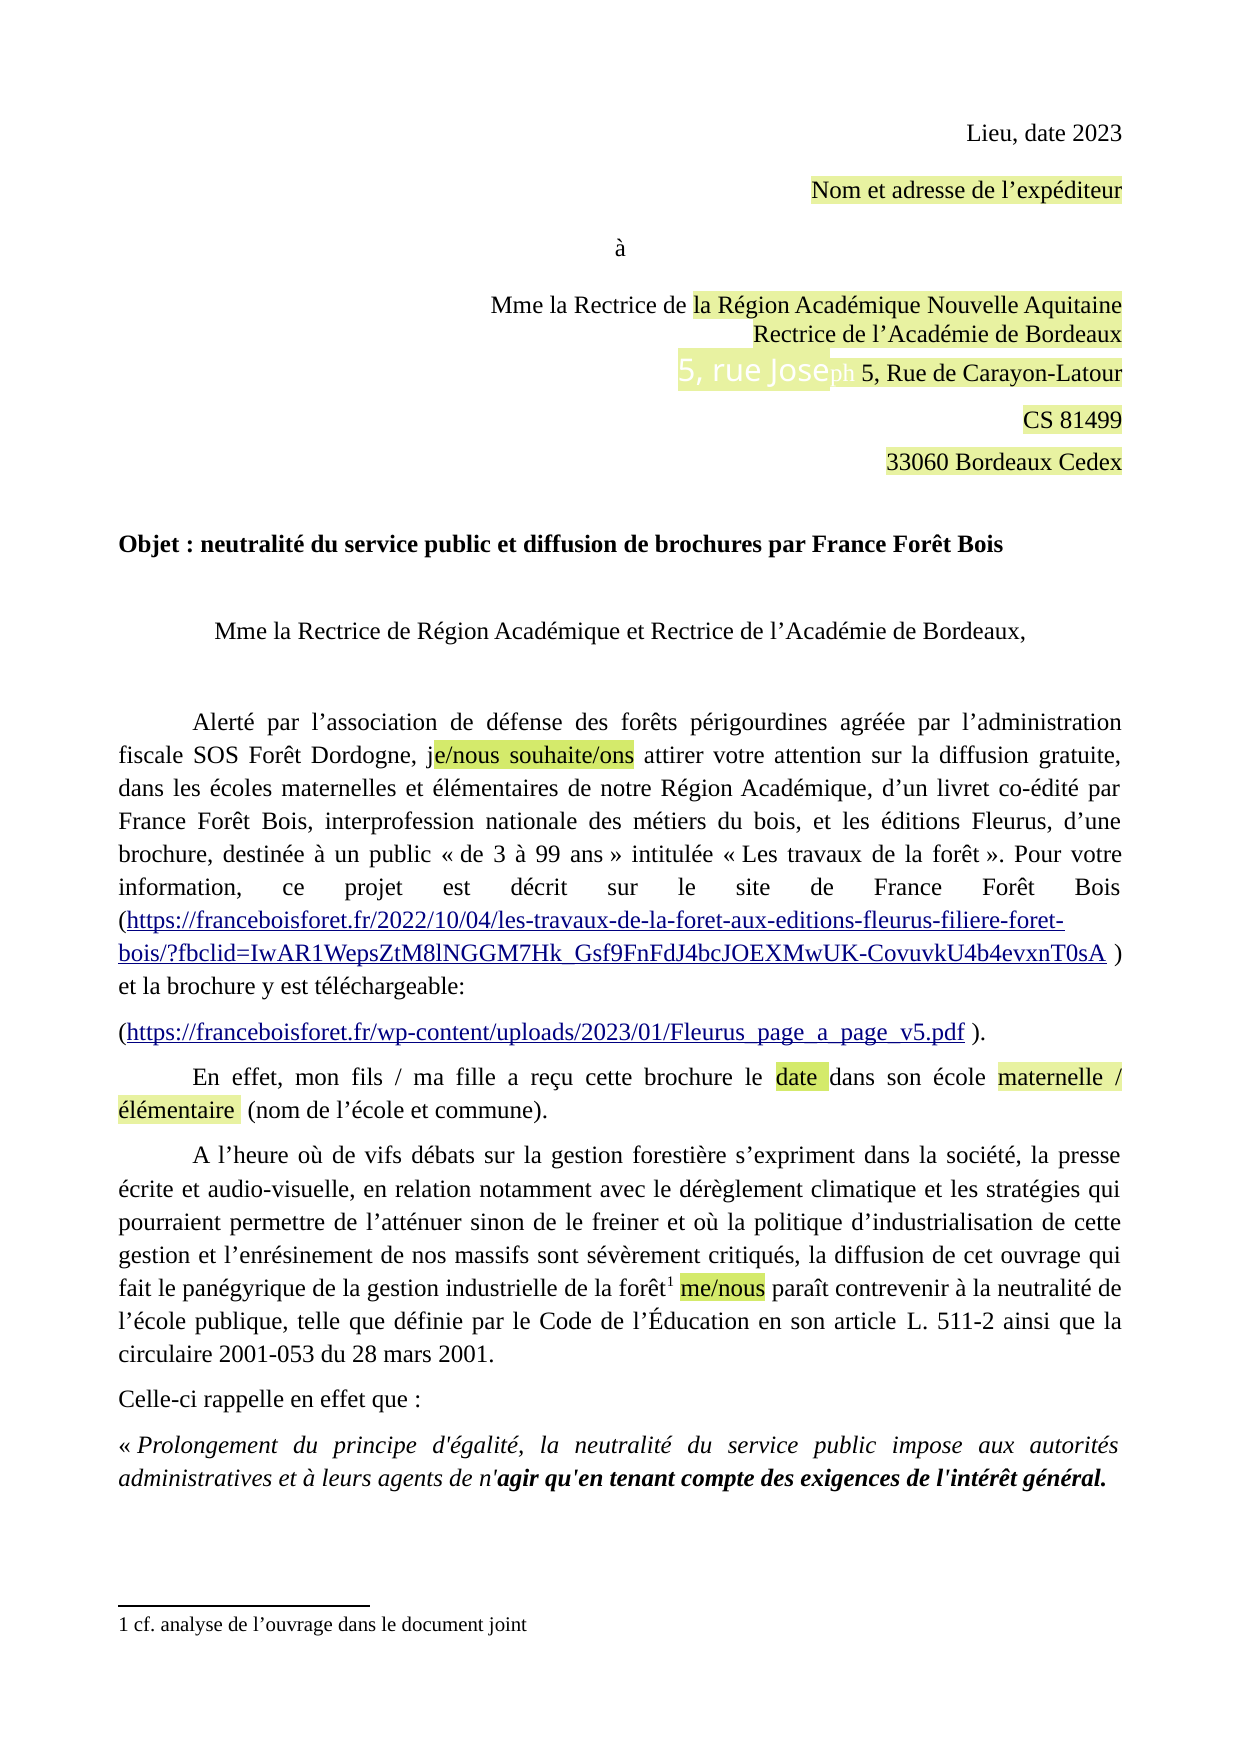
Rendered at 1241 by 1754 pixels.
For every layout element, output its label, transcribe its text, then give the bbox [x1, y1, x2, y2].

text Lieu, date 2023 [118, 118, 1122, 147]
text Mme la Rectrice de la Région Académique Nouvelle Aquitaine [118, 291, 1122, 319]
text En effet, mon fils / ma fille a reçu cette brochure le date dans son école maternelle / élémentaire (nom de l’école et commune). [118, 1062, 1122, 1124]
text Celle-ci rappelle en effet que : [118, 1384, 1122, 1413]
text Mme la Rectrice de Région Académique et Rectrice de l’Académie de Bordeaux, [118, 616, 1122, 644]
text 5, rue Joseph 5, Rue de Carayon-Latour [118, 348, 1122, 391]
text Nom et adresse de l’expéditeur [118, 176, 1122, 204]
text Alerté par l’association de défense des forêts périgourdines agréée par l’administration fiscale SOS Forêt Dordogne, je/nous souhaite/ons attirer votre attention sur la diffusion gratuite, dans les écoles maternelles et élémentaires de notre Région Académique, d’un livret co-édité par France Forêt Bois, interprofession nationale des métiers du bois, et les éditions Fleurus, d’une brochure, destinée à un public « de 3 à 99 ans » intitulée « Les travaux de la forêt ». Pour votre information, ce projet est décrit sur le site de France Forêt Bois (https://franceboisforet.fr/2022/10/04/les-travaux-de-la-foret-aux-editions-fleurus-filiere-foret-bois/?fbclid=IwAR1WepsZtM8lNGGM7Hk_Gsf9FnFdJ4bcJOEXMwUK-CovuvkU4b4evxnT0sA ) et la brochure y est téléchargeable: [118, 707, 1122, 1000]
text Objet : neutralité du service public et diffusion de brochures par France Forêt Bois [118, 529, 1122, 558]
text Rectrice de l’Académie de Bordeaux [118, 319, 1122, 348]
text (https://franceboisforet.fr/wp-content/uploads/2023/01/Fleurus_page_a_page_v5.pdf ). [118, 1017, 1122, 1045]
text A l’heure où de vifs débats sur la gestion forestière s’expriment dans la société, la presse écrite et audio-visuelle, en relation notamment avec le dérèglement climatique et les stratégies qui pourraient permettre de l’atténuer sinon de le freiner et où la politique d’industrialisation de cette gestion et l’enrésinement de nos massifs sont sévèrement critiqués, la diffusion de cet ouvrage qui fait le panégyrique de la gestion industrielle de la forêt me/nous paraît contrevenir à la neutralité de l’école publique, telle que définie par le Code de l’Éducation en son article L. 511-2 ainsi que la circulaire 2001-053 du 28 mars 2001. [118, 1141, 1122, 1367]
text à [118, 233, 1122, 262]
text 33060 Bordeaux Cedex [118, 447, 1122, 475]
text CS 81499 [118, 405, 1122, 434]
text « Prolongement du principe d'égalité, la neutralité du service public impose aux autorités administratives et à leurs agents de n'agir qu'en tenant compte des exigences de l'intérêt général. [118, 1430, 1122, 1492]
text cf. analyse de l’ouvrage dans le document joint [118, 1612, 1122, 1636]
